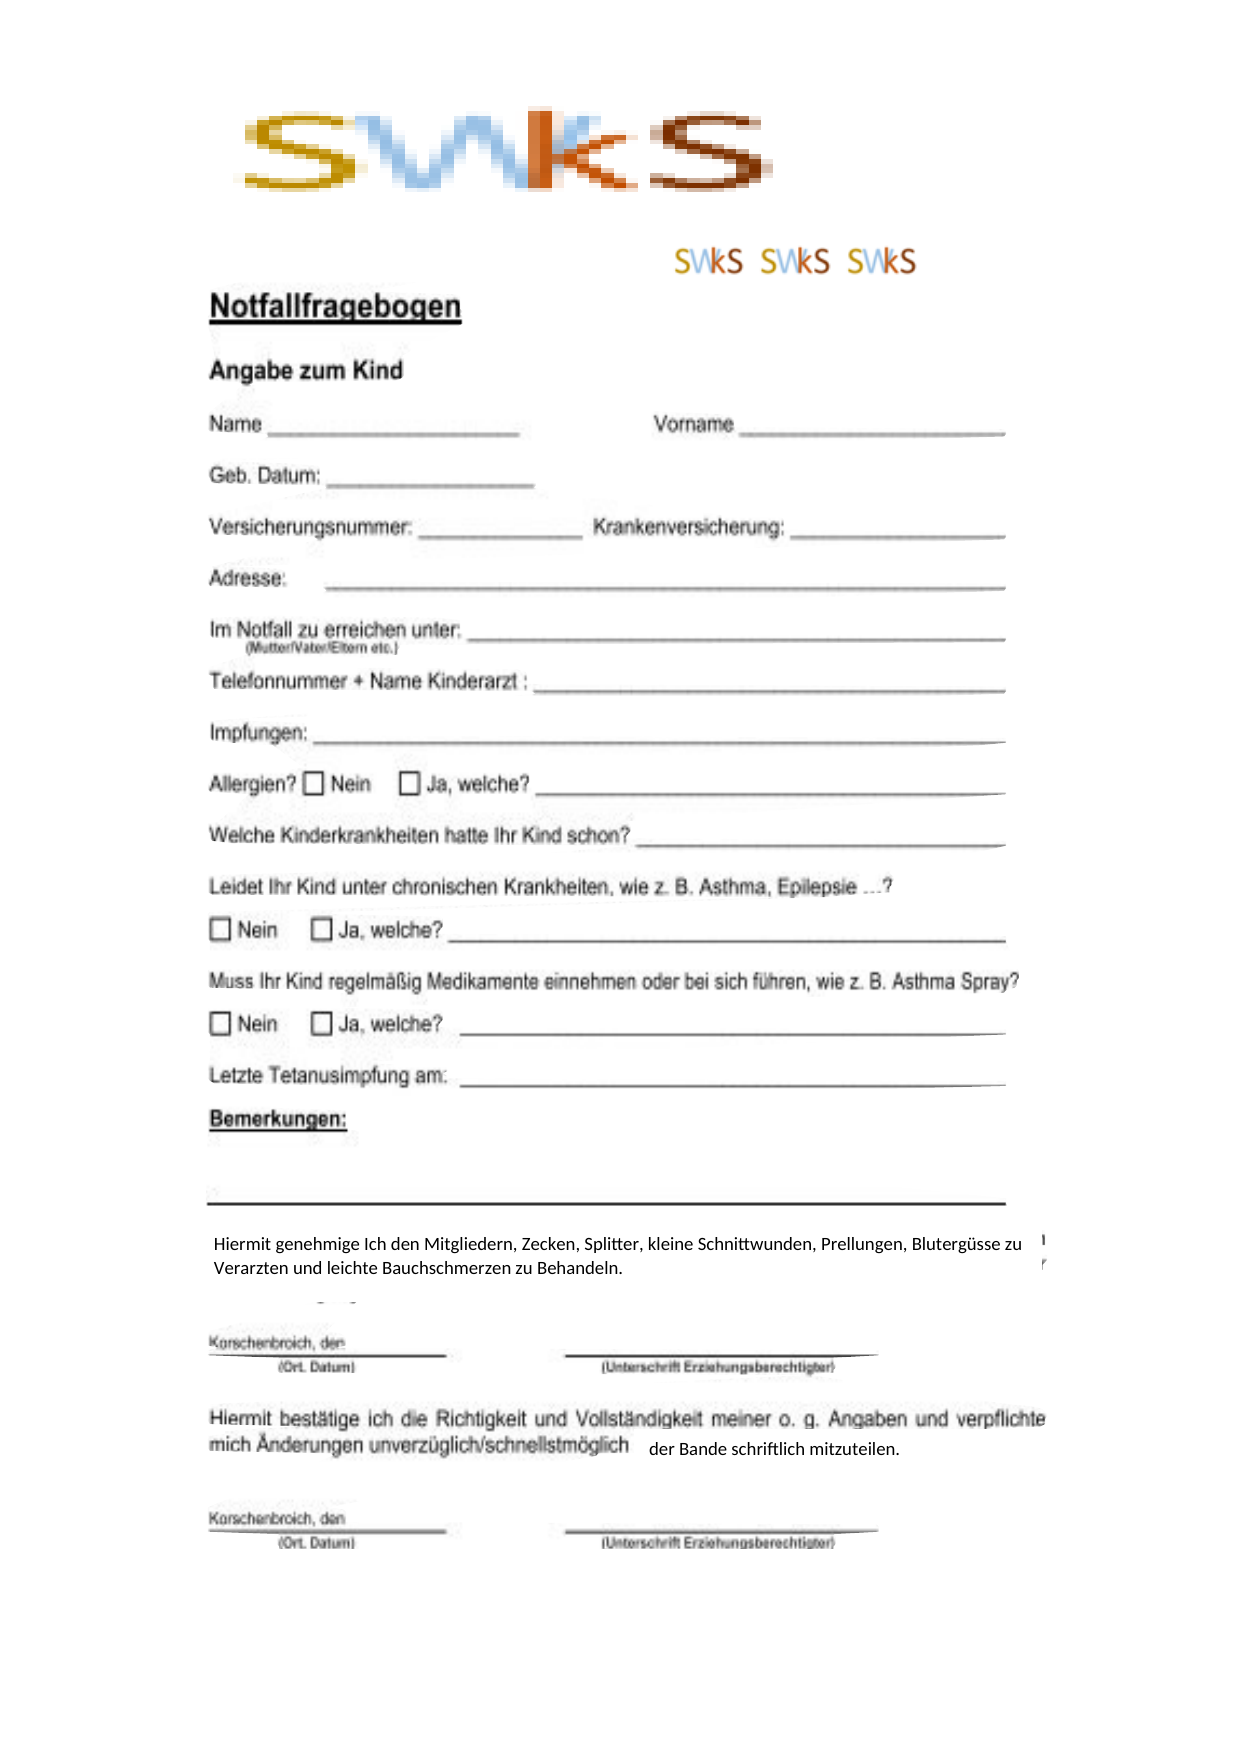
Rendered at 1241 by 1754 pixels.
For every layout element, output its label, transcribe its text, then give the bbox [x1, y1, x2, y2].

text der Bande schriftlich mitzuteilen. [649, 1437, 991, 1455]
text Hiermit genehmige Ich den Mitgliedern, Zecken, Splitter, kleine Schnittwunden, Prellungen, Blutergüsse zu Verarzten und leichte Bauchschmerzen zu Behandeln. [214, 1232, 1027, 1279]
